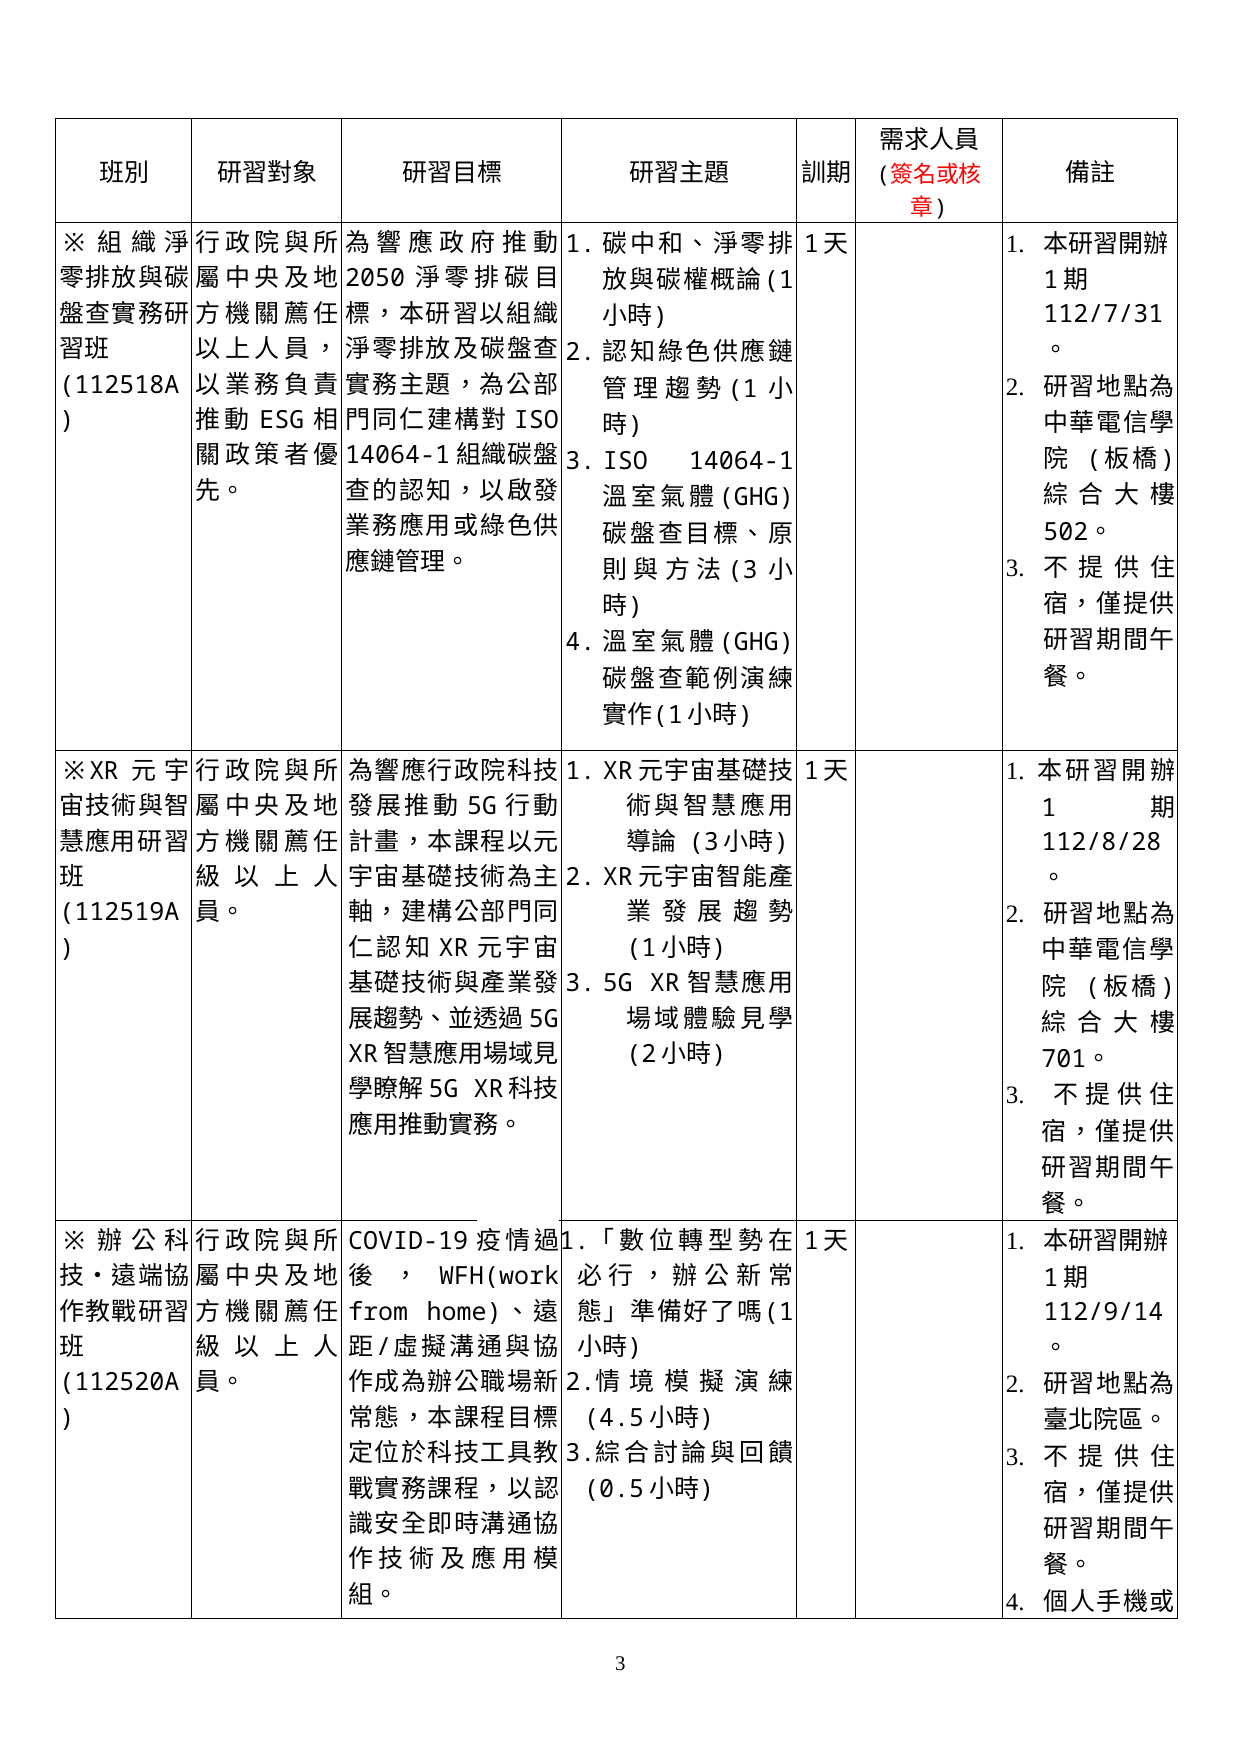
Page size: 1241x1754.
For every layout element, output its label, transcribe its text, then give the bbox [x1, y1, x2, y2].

table_cell ※組織淨零排放與碳盤查實務研習班 (112518A) [56, 223, 191, 750]
table_cell 1天 [797, 1221, 855, 1617]
table_header 訓期 [797, 119, 855, 222]
table_cell 本研習開辦1期112/9/14。 研習地點為臺北院區。 不提供住宿，僅提供研習期間午餐。 個人手機或筆電需要聯網情境演練 [1003, 1221, 1177, 1617]
table_header 班別 [56, 119, 191, 222]
table_cell 本研習開辦1期112/7/31。 研習地點為中華電信學院 (板橋)綜合大樓502。 不提供住宿，僅提供研習期間午餐。 [1003, 223, 1177, 750]
table_header 研習主題 [562, 119, 796, 222]
table_cell ※辦公科技‧遠端協作教戰研習班(112520A) [56, 1221, 191, 1617]
table_cell 為響應行政院科技發展推動5G行動計畫，本課程以元宇宙基礎技術為主軸，建構公部門同仁認知XR元宇宙基礎技術與產業發展趨勢、並透過5G XR智慧應用場域見學瞭解5G XR科技應用推動實務。 [342, 751, 561, 1220]
table_cell XR元宇宙基礎技術與智慧應用導論 (3小時) XR元宇宙智能產業發展趨勢 (1小時) 5G XR智慧應用場域體驗見學(2小時) [562, 751, 796, 1220]
table_header 備註 [1003, 119, 1177, 222]
table_cell 行政院與所屬中央及地方機關薦任級以上人員。 [192, 751, 341, 1220]
table_cell 行政院與所屬中央及地方機關薦任以上人員，以業務負責推動ESG相關政策者優先。 [192, 223, 341, 750]
table_cell [856, 223, 1002, 750]
table_cell ※XR元宇宙技術與智慧應用研習班 (112519A) [56, 751, 191, 1220]
table_cell [856, 1221, 1002, 1617]
table_cell 「數位轉型勢在 必行，辦公新常態」準備好了嗎(1小時) 情境模擬演練(4.5小時) 綜合討論與回饋(0.5小時) [562, 1221, 796, 1617]
table_cell 1天 [797, 751, 855, 1220]
table_cell 為響應政府推動2050淨零排碳目標，本研習以組織淨零排放及碳盤查實務主題，為公部門同仁建構對ISO 14064-1組織碳盤查的認知，以啟發業務應用或綠色供應鏈管理。 [342, 223, 561, 750]
table_cell [856, 751, 1002, 1220]
table_cell 行政院與所屬中央及地方機關薦任級以上人員。 [192, 1221, 341, 1617]
table_header 研習目標 [342, 119, 561, 222]
table_cell 本研習開辦1期112/8/28。 研習地點為中華電信學院 (板橋)綜合大樓701。 不提供住宿，僅提供研習期間午餐。 [1003, 751, 1177, 1220]
table_cell 碳中和、淨零排放與碳權概論(1小時) 認知綠色供應鏈管理趨勢(1小時) ISO 14064-1溫室氣體(GHG)碳盤查目標、原則與方法(3小時) 溫室氣體(GHG)碳盤查範例演練實作(1小時) [562, 223, 796, 750]
table_cell 1天 [797, 223, 855, 750]
table_header 需求人員 (簽名或核章) [856, 119, 1002, 222]
table_cell COVID-19疫情過後，WFH(work from home)、遠距/虛擬溝通與協作成為辦公職場新常態，本課程目標定位於科技工具教戰實務課程，以認識安全即時溝通協作技術及應用模組。 [342, 1221, 561, 1617]
table_header 研習對象 [192, 119, 341, 222]
